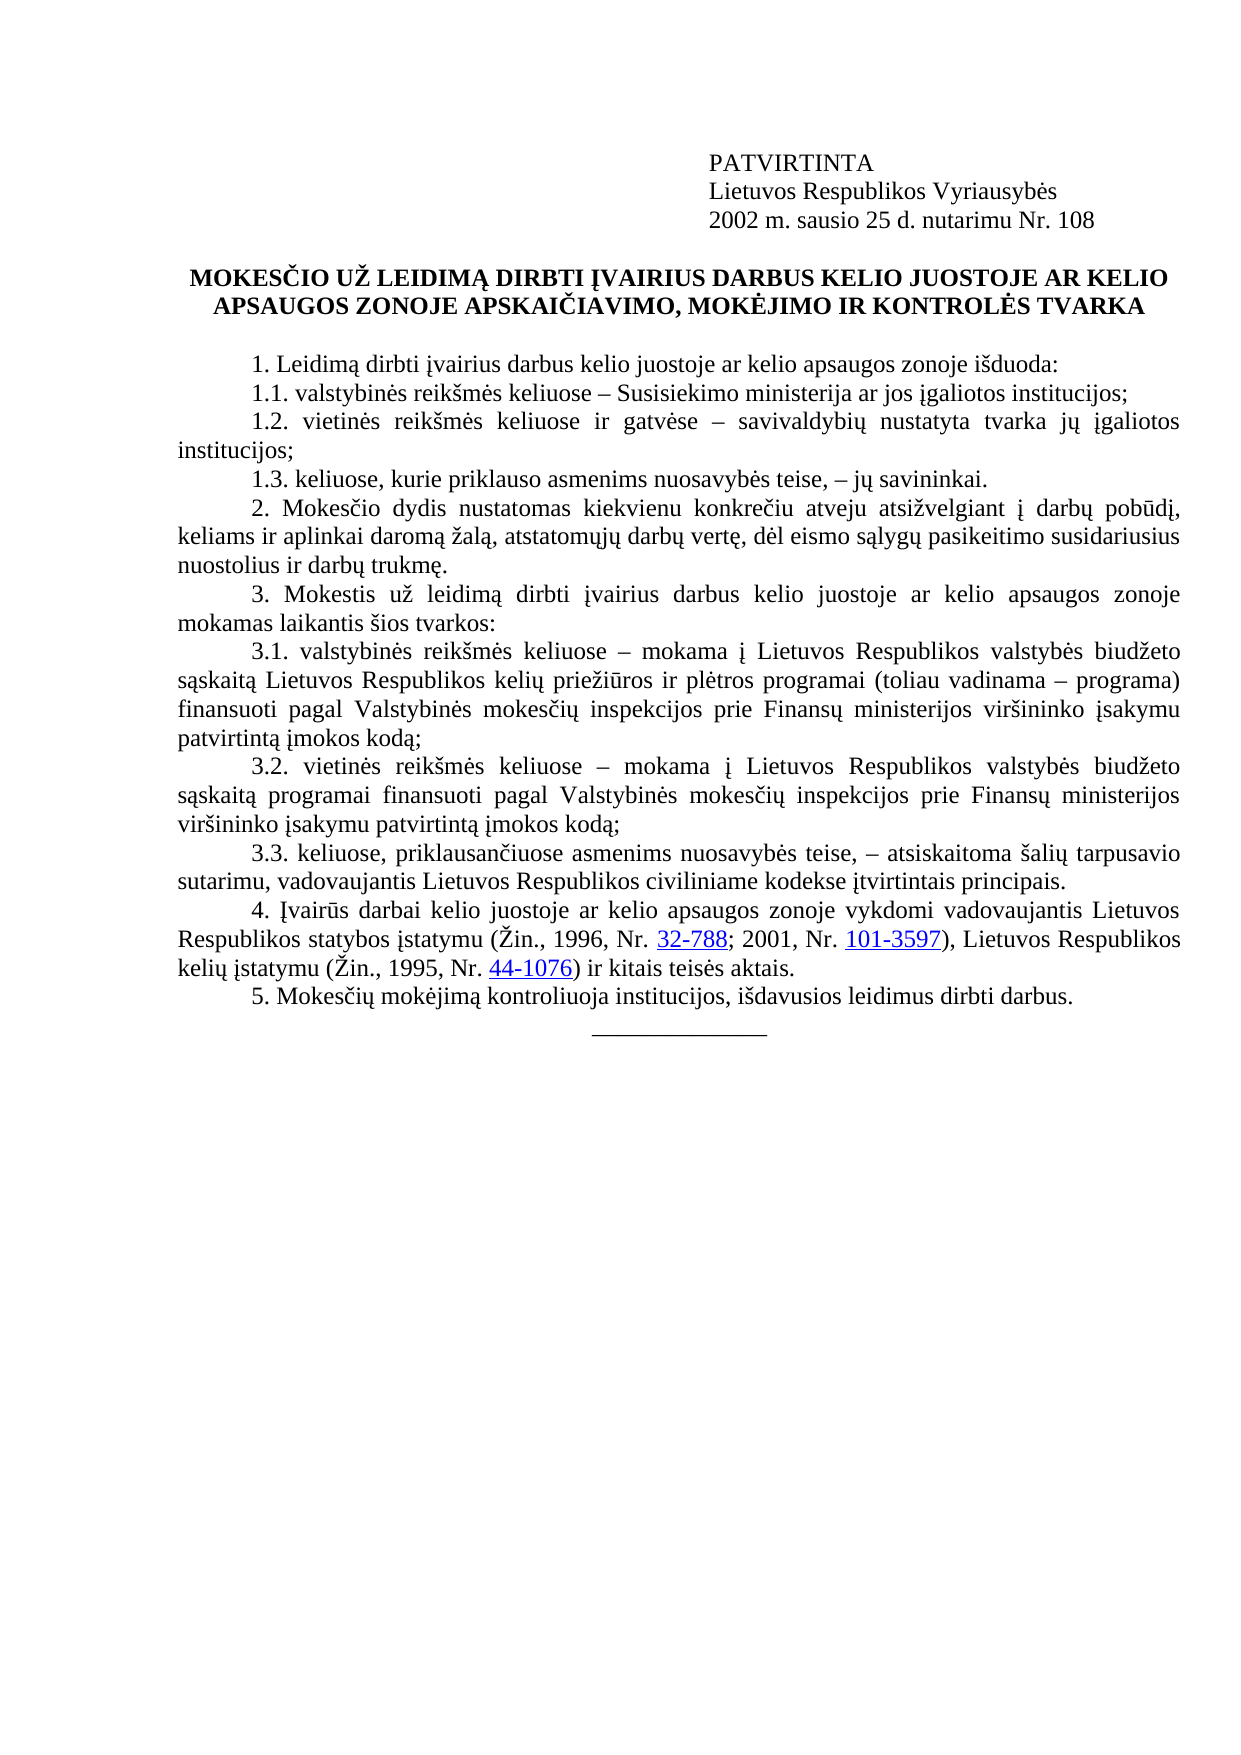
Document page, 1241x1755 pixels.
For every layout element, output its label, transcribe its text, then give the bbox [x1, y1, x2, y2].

text 1. Leidimą dirbti įvairius darbus kelio juostoje ar kelio apsaugos zonoje išduoda: [177, 349, 1181, 378]
text 5. Mokesčių mokėjimą kontroliuoja institucijos, išdavusios leidimus dirbti darbus. [177, 981, 1181, 1010]
text 2. Mokesčio dydis nustatomas kiekvienu konkrečiu atveju atsižvelgiant į darbų pobūdį, keliams ir aplinkai daromą žalą, atstatomųjų darbų vertę, dėl eismo sąlygų pasikeitimo susidariusius nuostolius ir darbų trukmę. [177, 493, 1181, 579]
text 2002 m. sausio 25 d. nutarimu Nr. 108 [177, 205, 1181, 234]
text 1.1. valstybinės reikšmės keliuose – Susisiekimo ministerija ar jos įgaliotos institucijos; [177, 378, 1181, 406]
text MOKESČIO UŽ LEIDIMĄ DIRBTI ĮVAIRIUS DARBUS KELIO JUOSTOJE AR KELIO APSAUGOS ZONOJE APSKAIČIAVIMO, MOKĖJIMO IR KONTROLĖS TVARKA [177, 263, 1181, 320]
text 3.2. vietinės reikšmės keliuose – mokama į Lietuvos Respublikos valstybės biudžeto sąskaitą programai finansuoti pagal Valstybinės mokesčių inspekcijos prie Finansų ministerijos viršininko įsakymu patvirtintą įmokos kodą; [177, 751, 1181, 838]
text 3. Mokestis už leidimą dirbti įvairius darbus kelio juostoje ar kelio apsaugos zonoje mokamas laikantis šios tvarkos: [177, 579, 1181, 636]
text 3.1. valstybinės reikšmės keliuose – mokama į Lietuvos Respublikos valstybės biudžeto sąskaitą Lietuvos Respublikos kelių priežiūros ir plėtros programai (toliau vadinama – programa) finansuoti pagal Valstybinės mokesčių inspekcijos prie Finansų ministerijos viršininko įsakymu patvirtintą įmokos kodą; [177, 636, 1181, 751]
text Lietuvos Respublikos Vyriausybės [177, 176, 1181, 205]
text 4. Įvairūs darbai kelio juostoje ar kelio apsaugos zonoje vykdomi vadovaujantis Lietuvos Respublikos statybos įstatymu (Žin., 1996, Nr. 32-788; 2001, Nr. 101-3597), Lietuvos Respublikos kelių įstatymu (Žin., 1995, Nr. 44-1076) ir kitais teisės aktais. [177, 895, 1181, 981]
text 1.2. vietinės reikšmės keliuose ir gatvėse – savivaldybių nustatyta tvarka jų įgaliotos institucijos; [177, 406, 1181, 464]
text ______________ [177, 1010, 1181, 1039]
text 3.3. keliuose, priklausančiuose asmenims nuosavybės teise, – atsiskaitoma šalių tarpusavio sutarimu, vadovaujantis Lietuvos Respublikos civiliniame kodekse įtvirtintais principais. [177, 838, 1181, 895]
text 1.3. keliuose, kurie priklauso asmenims nuosavybės teise, – jų savininkai. [177, 464, 1181, 493]
text PATVIRTINTA [709, 148, 1181, 176]
